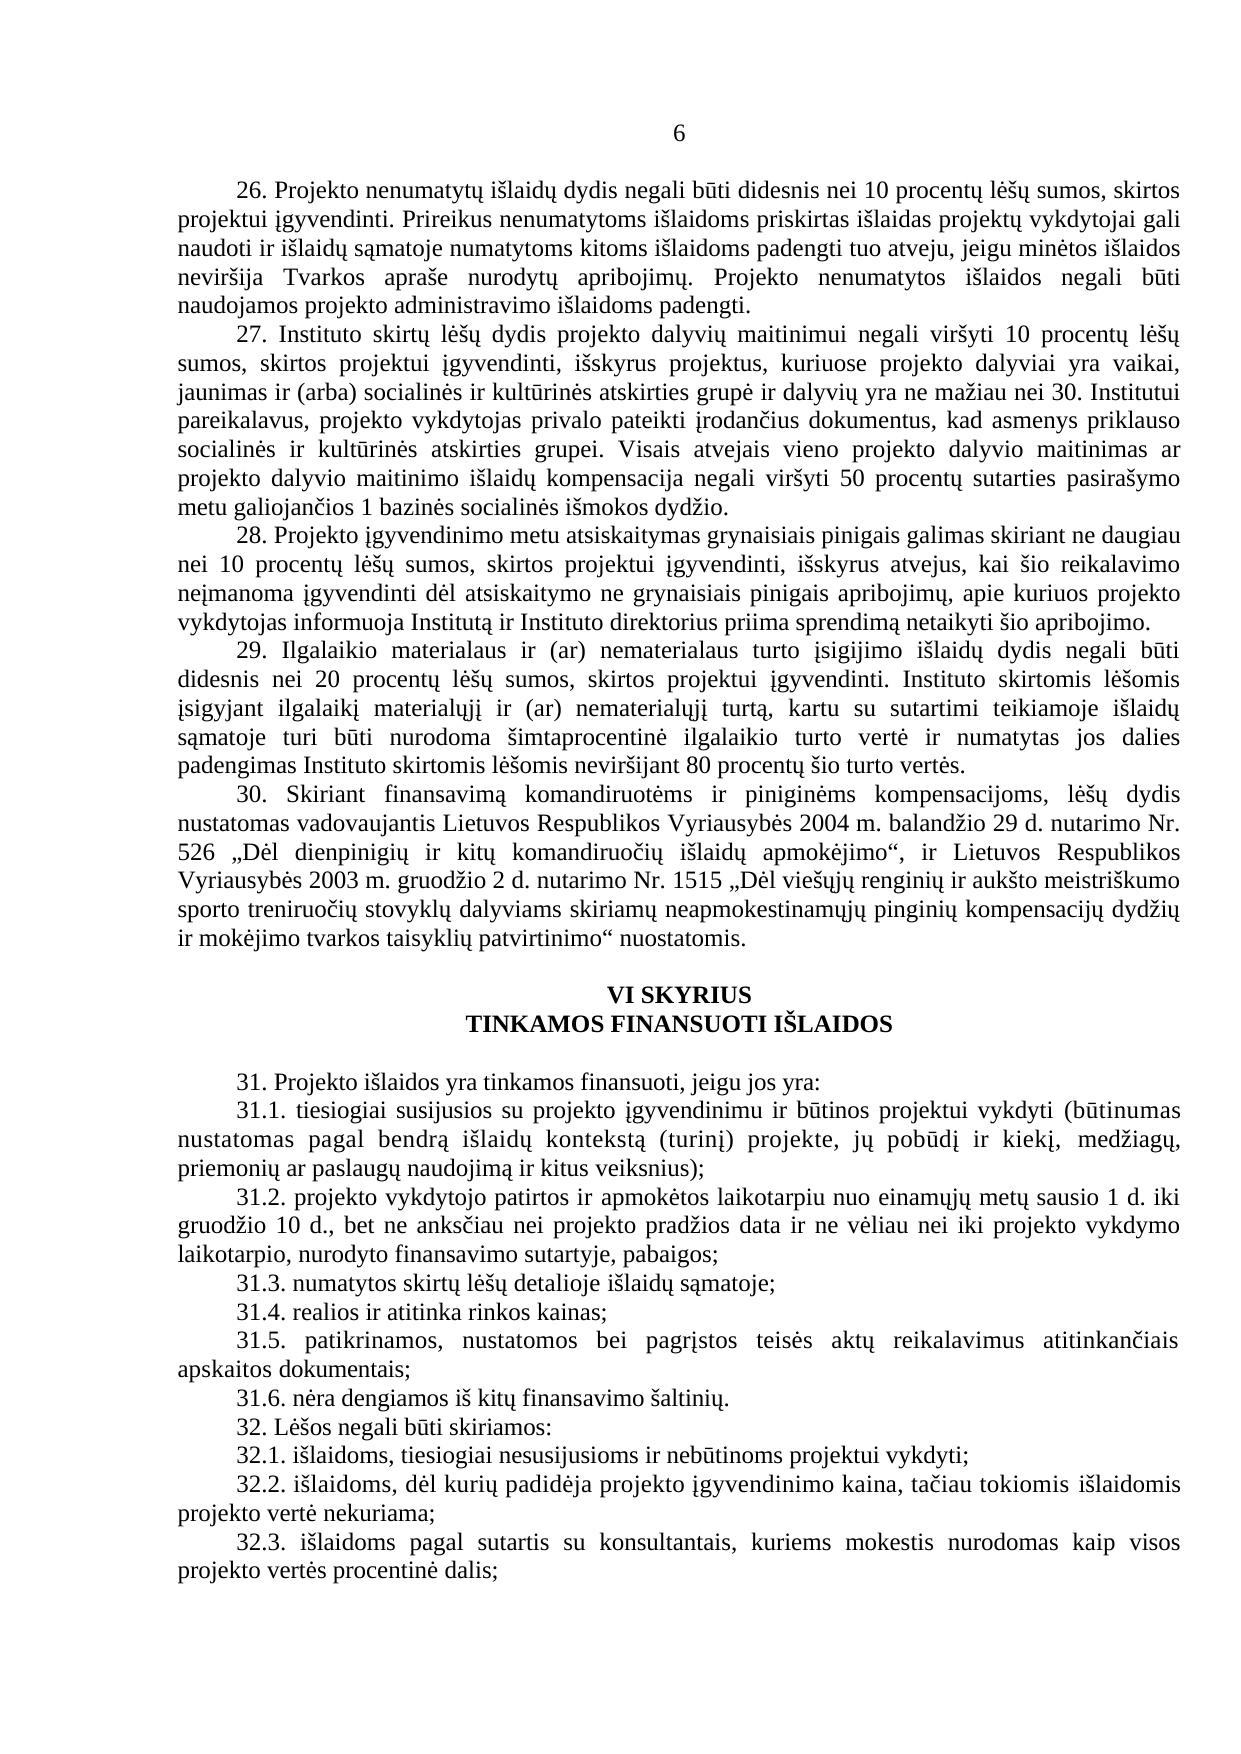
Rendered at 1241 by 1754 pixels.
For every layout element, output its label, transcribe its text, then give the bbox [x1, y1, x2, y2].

text 32.2. išlaidoms, dėl kurių padidėja projekto įgyvendinimo kaina, tačiau tokiomis išlaidomis projekto vertė nekuriama; [177, 1469, 1181, 1527]
text 31.5. patikrinamos, nustatomos bei pagrįstos teisės aktų reikalavimus atitinkančiais apskaitos dokumentais; [177, 1326, 1181, 1383]
text 31. Projekto išlaidos yra tinkamos finansuoti, jeigu jos yra: [177, 1067, 1181, 1096]
text 32.3. išlaidoms pagal sutartis su konsultantais, kuriems mokestis nurodomas kaip visos projekto vertės procentinė dalis; [177, 1527, 1181, 1584]
text 31.1. tiesiogiai susijusios su projekto įgyvendinimu ir būtinos projektui vykdyti (būtinumas nustatomas pagal bendrą išlaidų kontekstą (turinį) projekte, jų pobūdį ir kiekį, medžiagų, priemonių ar paslaugų naudojimą ir kitus veiksnius); [177, 1096, 1181, 1182]
text 31.4. realios ir atitinka rinkos kainas; [177, 1297, 1181, 1326]
text TINKAMOS FINANSUOTI IŠLAIDOS [177, 1009, 1181, 1038]
text 31.2. projekto vykdytojo patirtos ir apmokėtos laikotarpiu nuo einamųjų metų sausio 1 d. iki gruodžio 10 d., bet ne anksčiau nei projekto pradžios data ir ne vėliau nei iki projekto vykdymo laikotarpio, nurodyto finansavimo sutartyje, pabaigos; [177, 1182, 1181, 1268]
text 31.3. numatytos skirtų lėšų detalioje išlaidų sąmatoje; [177, 1268, 1181, 1297]
text 32.1. išlaidoms, tiesiogiai nesusijusioms ir nebūtinoms projektui vykdyti; [177, 1441, 1181, 1469]
text vi skyrius [177, 981, 1181, 1009]
text 26. Projekto nenumatytų išlaidų dydis negali būti didesnis nei 10 procentų lėšų sumos, skirtos projektui įgyvendinti. Prireikus nenumatytoms išlaidoms priskirtas išlaidas projektų vykdytojai gali naudoti ir išlaidų sąmatoje numatytoms kitoms išlaidoms padengti tuo atveju, jeigu minėtos išlaidos neviršija Tvarkos apraše nurodytų apribojimų. Projekto nenumatytos išlaidos negali būti naudojamos projekto administravimo išlaidoms padengti. [177, 176, 1181, 319]
text 28. Projekto įgyvendinimo metu atsiskaitymas grynaisiais pinigais galimas skiriant ne daugiau nei 10 procentų lėšų sumos, skirtos projektui įgyvendinti, išskyrus atvejus, kai šio reikalavimo neįmanoma įgyvendinti dėl atsiskaitymo ne grynaisiais pinigais apribojimų, apie kuriuos projekto vykdytojas informuoja Institutą ir Instituto direktorius priima sprendimą netaikyti šio apribojimo. [177, 521, 1181, 636]
text 29. Ilgalaikio materialaus ir (ar) nematerialaus turto įsigijimo išlaidų dydis negali būti didesnis nei 20 procentų lėšų sumos, skirtos projektui įgyvendinti. Instituto skirtomis lėšomis įsigyjant ilgalaikį materialųjį ir (ar) nematerialųjį turtą, kartu su sutartimi teikiamoje išlaidų sąmatoje turi būti nurodoma šimtaprocentinė ilgalaikio turto vertė ir numatytas jos dalies padengimas Instituto skirtomis lėšomis neviršijant 80 procentų šio turto vertės. [177, 636, 1181, 779]
text 30. Skiriant finansavimą komandiruotėms ir piniginėms kompensacijoms, lėšų dydis nustatomas vadovaujantis Lietuvos Respublikos Vyriausybės 2004 m. balandžio 29 d. nutarimo Nr. 526 „Dėl dienpinigių ir kitų komandiruočių išlaidų apmokėjimo“, ir Lietuvos Respublikos Vyriausybės 2003 m. gruodžio 2 d. nutarimo Nr. 1515 „Dėl viešųjų renginių ir aukšto meistriškumo sporto treniruočių stovyklų dalyviams skiriamų neapmokestinamųjų pinginių kompensacijų dydžių ir mokėjimo tvarkos taisyklių patvirtinimo“ nuostatomis. [177, 779, 1181, 952]
text 32. Lėšos negali būti skiriamos: [177, 1412, 1181, 1441]
text 31.6. nėra dengiamos iš kitų finansavimo šaltinių. [177, 1383, 1181, 1412]
text 27. Instituto skirtų lėšų dydis projekto dalyvių maitinimui negali viršyti 10 procentų lėšų sumos, skirtos projektui įgyvendinti, išskyrus projektus, kuriuose projekto dalyviai yra vaikai, jaunimas ir (arba) socialinės ir kultūrinės atskirties grupė ir dalyvių yra ne mažiau nei 30. Institutui pareikalavus, projekto vykdytojas privalo pateikti įrodančius dokumentus, kad asmenys priklauso socialinės ir kultūrinės atskirties grupei. Visais atvejais vieno projekto dalyvio maitinimas ar projekto dalyvio maitinimo išlaidų kompensacija negali viršyti 50 procentų sutarties pasirašymo metu galiojančios 1 bazinės socialinės išmokos dydžio. [177, 319, 1181, 521]
